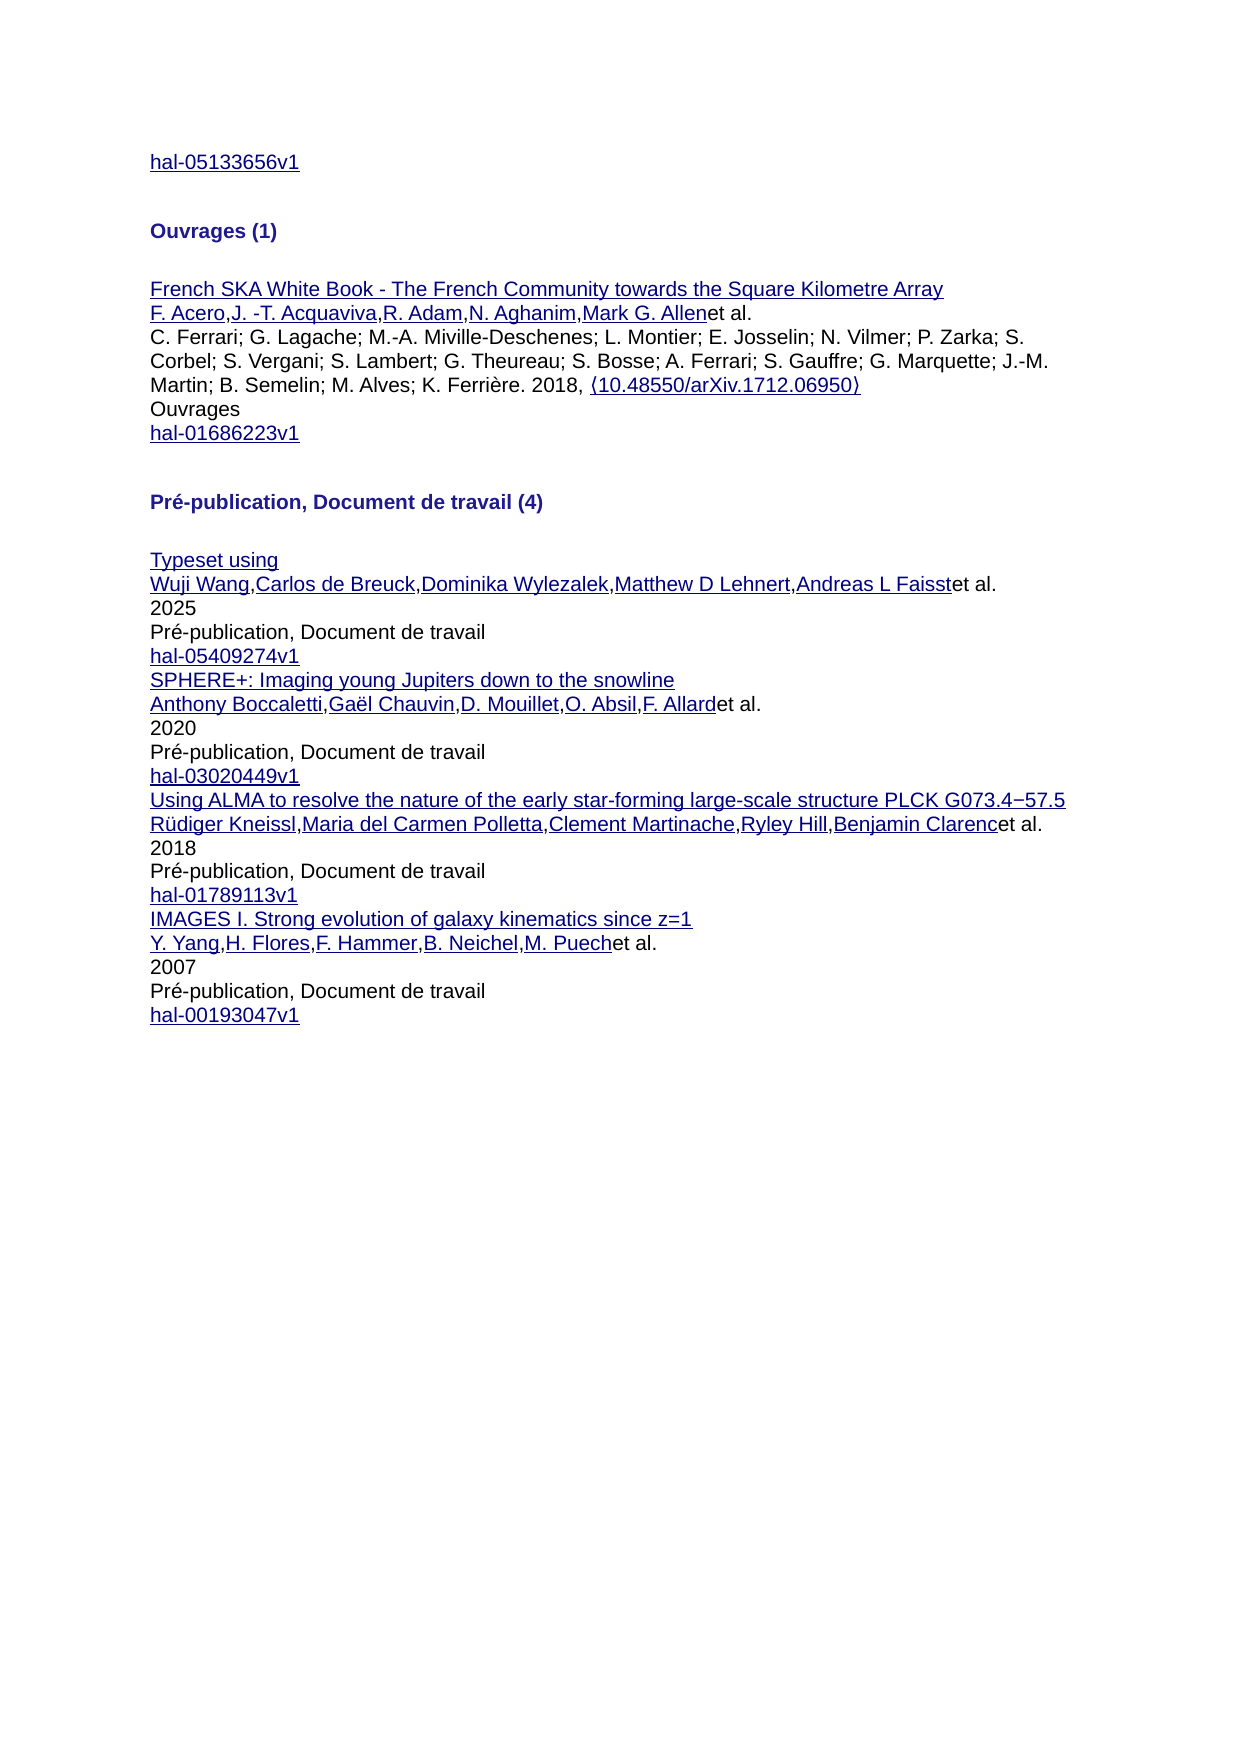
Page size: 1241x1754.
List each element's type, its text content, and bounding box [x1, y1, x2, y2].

table_cell Using ALMA to resolve the nature of the early star-forming large-scale structure PLCK G073.4−57.5 Rüdiger Kneissl,Maria del Carmen Polletta,Clement Martinache,Ryley Hill,Benjamin Clarencet al. 2018 Pré-publication, Document de travail hal-01789113v1 [150, 788, 1090, 907]
table_header Typeset using Wuji Wang,Carlos de Breuck,Dominika Wylezalek,Matthew D Lehnert,Andreas L Faisstet al. 2025 Pré-publication, Document de travail hal-05409274v1 [150, 548, 1090, 668]
table_header hal-05133656v1 [150, 150, 1090, 174]
table_cell SPHERE+: Imaging young Jupiters down to the snowline Anthony Boccaletti,Gaël Chauvin,D. Mouillet,O. Absil,F. Allardet al. 2020 Pré-publication, Document de travail hal-03020449v1 [150, 668, 1090, 787]
table_cell IMAGES I. Strong evolution of galaxy kinematics since z=1 Y. Yang,H. Flores,F. Hammer,B. Neichel,M. Puechet al. 2007 Pré-publication, Document de travail hal-00193047v1 [150, 907, 1090, 1027]
subtitle Pré-publication, Document de travail (4) [150, 489, 1090, 513]
subtitle Ouvrages (1) [150, 219, 1090, 243]
table_header French SKA White Book - The French Community towards the Square Kilometre Array F. Acero,J. -T. Acquaviva,R. Adam,N. Aghanim,Mark G. Allenet al. C. Ferrari; G. Lagache; M.-A. Miville-Deschenes; L. Montier; E. Josselin; N. Vilmer; P. Zarka; S. Corbel; S. Vergani; S. Lambert; G. Theureau; S. Bosse; A. Ferrari; S. Gauffre; G. Marquette; J.-M. Martin; B. Semelin; M. Alves; K. Ferrière. 2018, ⟨10.48550/arXiv.1712.06950⟩ Ouvrages hal-01686223v1 [150, 277, 1090, 445]
